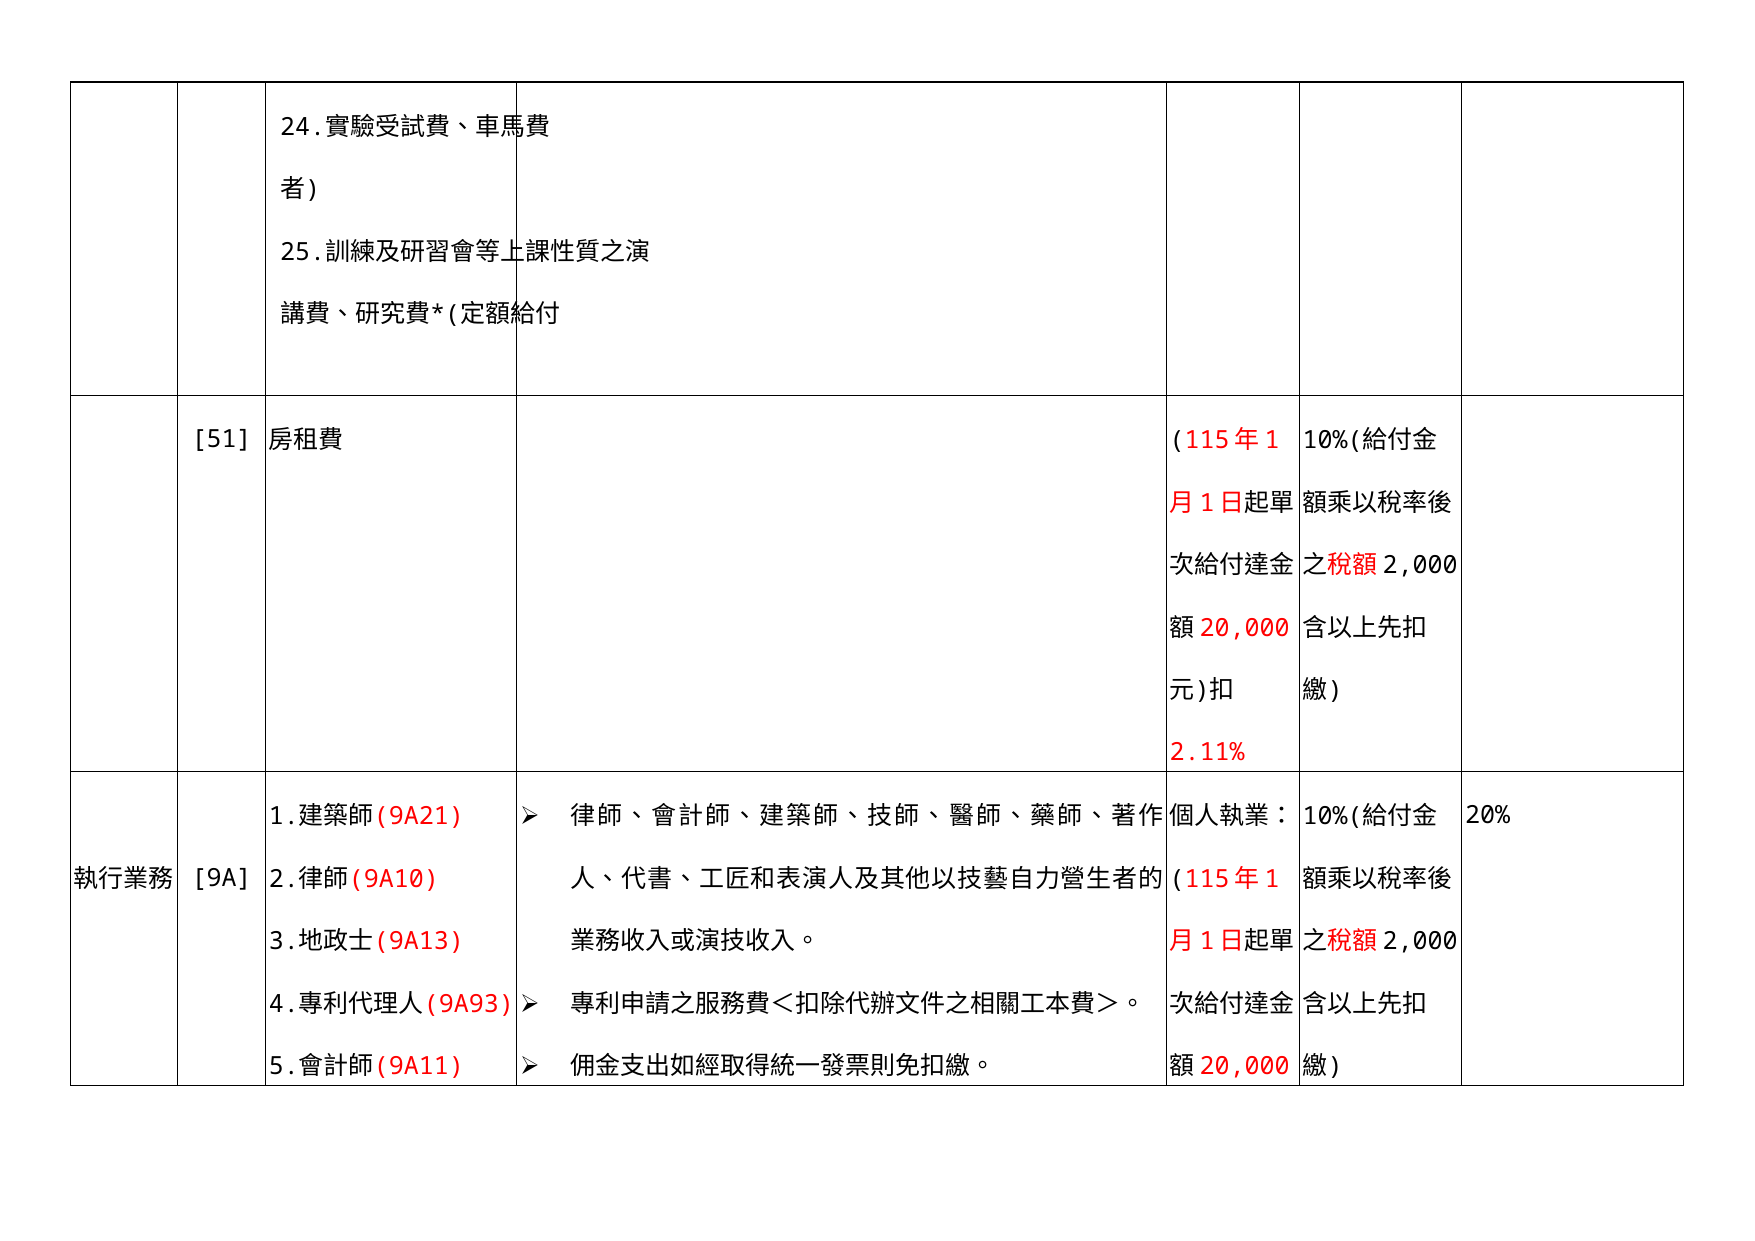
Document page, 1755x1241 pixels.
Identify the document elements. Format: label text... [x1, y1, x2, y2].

table_cell [71, 396, 177, 771]
table_cell 執行業務 [71, 772, 177, 1084]
table_cell [51] [178, 396, 265, 771]
table_cell 10%(給付金額乘以稅率後之稅額2,000含以上先扣繳) [1300, 772, 1461, 1084]
table_cell [517, 396, 1166, 771]
table_cell 10%(給付金額乘以稅率後之稅額2,000含以上先扣繳) [1300, 396, 1461, 771]
table_cell [1462, 83, 1683, 395]
table_cell 律師、會計師、建築師、技師、醫師、藥師、著作人、代書、工匠和表演人及其他以技藝自力營生者的業務收入或演技收入。 專利申請之服務費＜扣除代辦文件之相關工本費＞。 佣金支出如經取得統一發票則免扣繳。 [517, 772, 1166, 1084]
table_cell [1462, 396, 1683, 771]
table_cell (115年1月1日起單次給付達金額20,000元)扣2.11% [1167, 396, 1299, 771]
table_cell [71, 83, 177, 395]
table_cell [178, 83, 265, 395]
table_cell 房租費 [266, 396, 516, 771]
table_cell 個人執業：(115年1月1日起單次給付達金額20,000 [1167, 772, 1299, 1084]
table_header 20.資料蒐集費、教材編輯費、打字費 21.一般審查費(專案研究報告及著作等審查) 22.問卷調查費 23.演出費(非專業人士表演者且無需自負盈虧) 24.實驗受試費、車馬費(定額給付者) 25.訓練及研習會等上課性質之演講費、研究費*(定額給付) [269, 83, 516, 332]
table_cell 1.建築師(9A21) 2.律師(9A10) 3.地政士(9A13) 4.專利代理人(9A93) 5.會計師(9A11) [266, 772, 516, 1084]
table_cell [9A] [178, 772, 265, 1084]
table_cell [1167, 83, 1299, 395]
table_cell 1.酬勞費 2.鐘點費 3.工讀金 4.補助金 5.獎金 6.出席費 7.生活費 8.調查費 9.顧問費 10.助學金 11.即席翻譯人員酬勞-口譯費 12.演講鐘點費(開課及各訓練班、講習會、招生性質活動、照排定課程及固定地點上課) 13.國旅卡休假補助、健康檢查補助、員工生育補助 14.子女教育補助、眷屬喪葬補助等各項補助費 15.引言費、訪問費 16.主持費 17.評審費、、校對費 18.生日禮卷 19.先期技轉金（整筆匯入學校）(廠商提供權利金(授權金)於發明者，其支付之授權金)技轉金(與職務相關性)(V.S. 928Z) [266, 83, 516, 395]
table_cell [1300, 83, 1461, 395]
table_cell 20% [1462, 772, 1683, 1084]
table_cell 授課鐘點費：包含學校開課、訓練班、講習會等排定課程發給之鐘點費。 國科會撥付研究生獎助學金。 各機關、單位委託專案研究補助費。 公務員之各種補助費收入。 研究費（無研究計畫及定期定額給付）。 諮詢費、實驗受測費、問卷調查費、訪談費、輔導費、出席費、主持費、講座費、講評費、論文發表費、一般審查費（專案研究報告及著作等審查及兼任教師外審費）、教材編輯費、打字費、資料蒐集費、清潔費、口語翻譯費、論文獎勵、教學著作獎勵費、評審費。 子女教育補助費：不以子女在學成績是否達到特定標準為條件，凡在學子女均按人發給，屬薪資所得＜依據財政部68/02/28台財稅第31254號函＞。 企業人才技能證鑑定監考費。 非固定薪資，升級換敘補發差額、結婚、生育、教育補助費、員工紅利、董監事酬勞等，並非每個月固定有的，應按5％扣繳，如果合併到當月份薪資發放時，亦可查表扣繳。兼職人員之薪資，如顧問車馬費、學校老師至補習班兼課之兼課鐘點費，應按5％扣繳。 給付單位指定題目，而由研究人員進行研究，提供研究報告發給之研究獎助費，或依任職研究期間按月定額給予研究費，均屬為給付單位提供勞務之報酬，屬研究人員之薪資所得，如於專案研究契約中訂明人員及事務費用者，人員費用為各該參與研究之受領人之薪資。 按月定額給付之加班費屬津貼不得免稅，如不論有無加班及加班時數多寡，一律按月定額給付者，屬同條款規定之津貼，應併同薪資所得扣繳稅款，不得適用免稅規定。 發給員工產品作為出勤獎勵，應以時價折算併入薪資扣繳稅款。 佣金：介紹買賣成交機會而取得之酬勞；依顧傭關係代表公司而推展業務，視業績給予之佣金．實質上為工作獎金性質，應屬薪資所得。 公私機關、團體、事業及各級學校，開課或舉辦各項訓練班、講習會，及其他類似性質之活動，聘請授課人員講授課程，所發給之鐘點費，屬薪資所得。該授課人員並不以具備教授（包括副教授、講師、助教等）或教員身分者為限。 [517, 83, 1166, 395]
